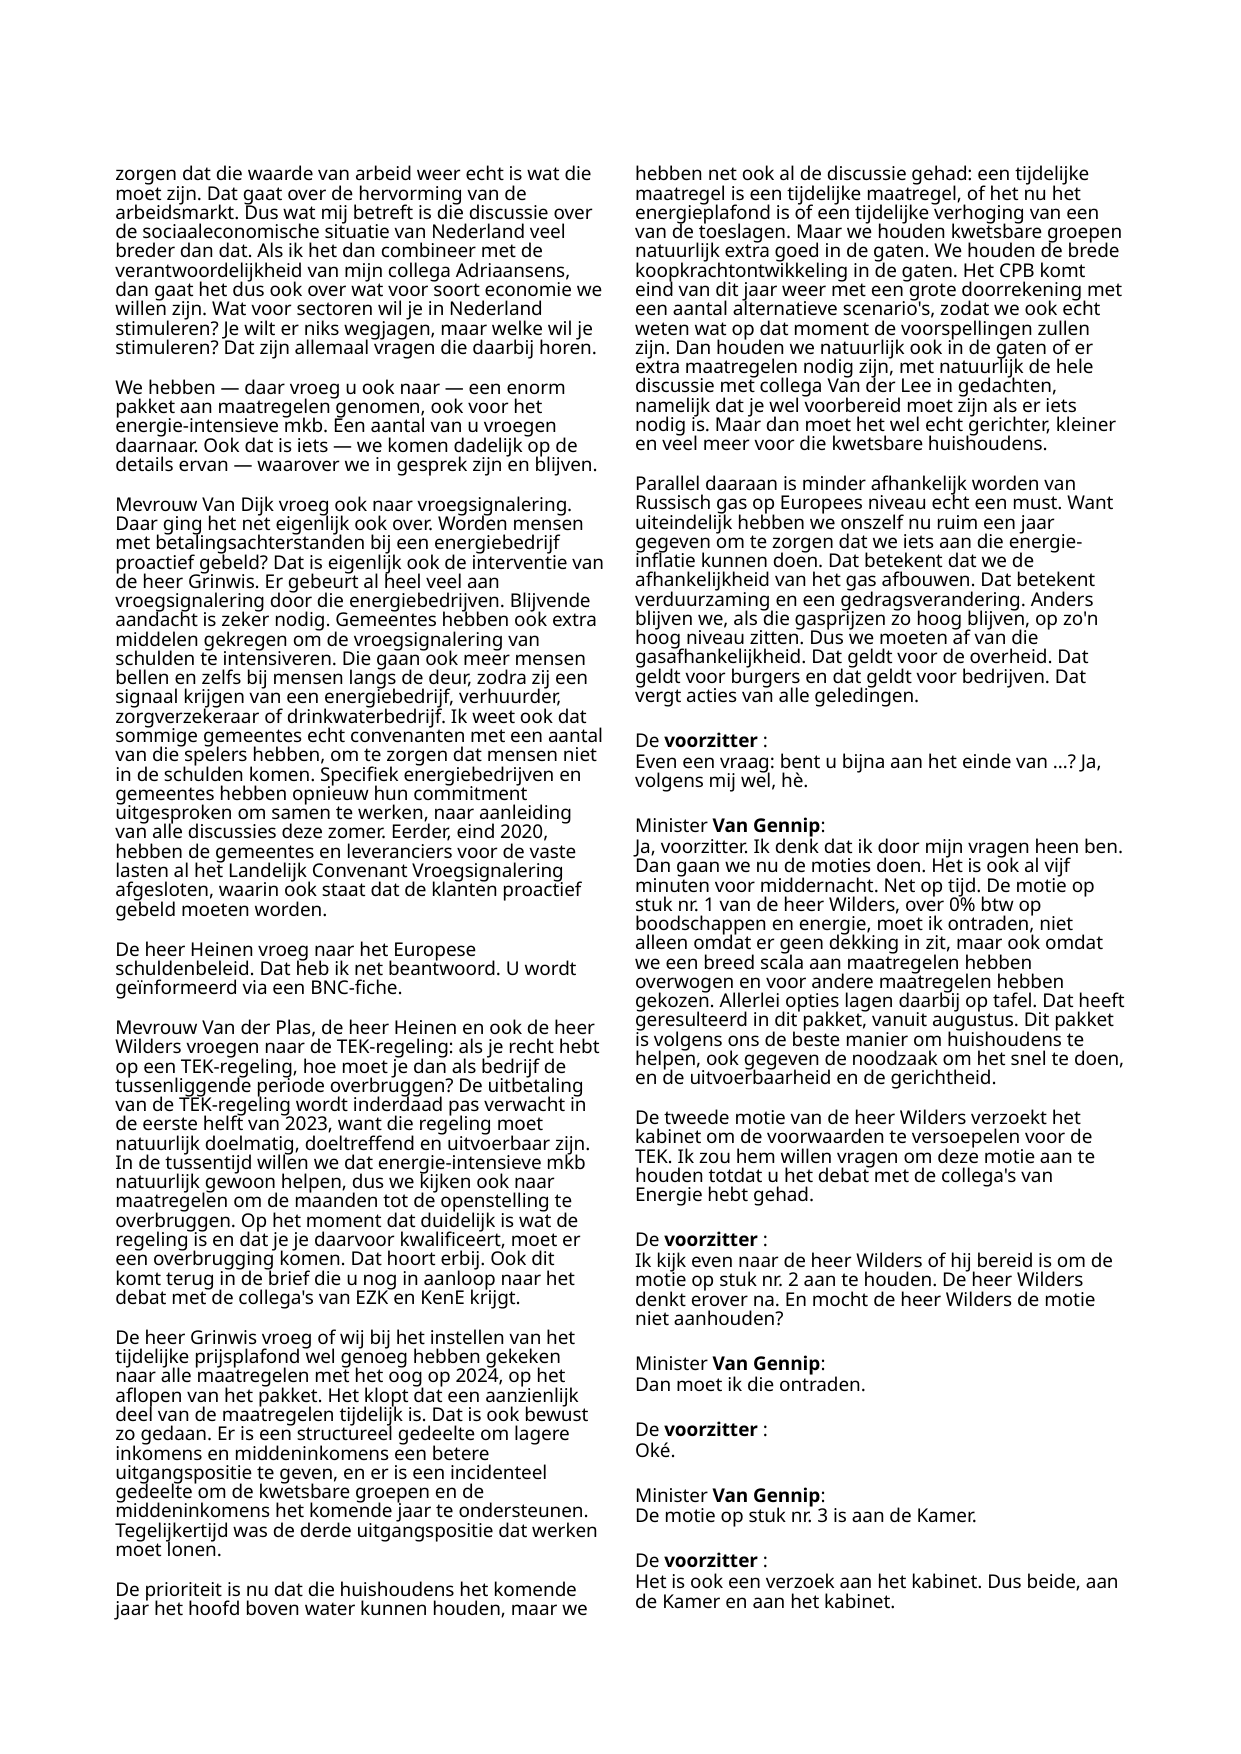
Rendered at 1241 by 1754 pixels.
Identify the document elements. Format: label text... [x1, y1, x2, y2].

text De voorzitter : [635, 1416, 1125, 1442]
text hebben net ook al de discussie gehad: een tijdelijke maatregel is een tijdelijke maatregel, of het nu het energieplafond is of een tijdelijke verhoging van een van de toeslagen. Maar we houden kwetsbare groepen natuurlijk extra goed in de gaten. We houden de brede koopkrachtontwikkeling in de gaten. Het CPB komt eind van dit jaar weer met een grote doorrekening met een aantal alternatieve scenario's, zodat we ook echt weten wat op dat moment de voorspellingen zullen zijn. Dan houden we natuurlijk ook in de gaten of er extra maatregelen nodig zijn, met natuurlijk de hele discussie met collega Van der Lee in gedachten, namelijk dat je wel voorbereid moet zijn als er iets nodig is. Maar dan moet het wel echt gerichter, kleiner en veel meer voor die kwetsbare huishoudens. [635, 165, 1125, 454]
text zorgen dat die waarde van arbeid weer echt is wat die moet zijn. Dat gaat over de hervorming van de arbeidsmarkt. Dus wat mij betreft is die discussie over de sociaaleconomische situatie van Nederland veel breder dan dat. Als ik het dan combineer met de verantwoordelijkheid van mijn collega Adriaansens, dan gaat het dus ook over wat voor soort economie we willen zijn. Wat voor sectoren wil je in Nederland stimuleren? Je wilt er niks wegjagen, maar welke wil je stimuleren? Dat zijn allemaal vragen die daarbij horen. [115, 165, 605, 358]
text Ik kijk even naar de heer Wilders of hij bereid is om de motie op stuk nr. 2 aan te houden. De heer Wilders denkt erover na. En mocht de heer Wilders de motie niet aanhouden? [635, 1252, 1125, 1329]
text De motie op stuk nr. 3 is aan de Kamer. [635, 1507, 1125, 1527]
text Ja, voorzitter. Ik denk dat ik door mijn vragen heen ben. Dan gaan we nu de moties doen. Het is ook al vijf minuten voor middernacht. Net op tijd. De motie op stuk nr. 1 van de heer Wilders, over 0% btw op boodschappen en energie, moet ik ontraden, niet alleen omdat er geen dekking in zit, maar ook omdat we een breed scala aan maatregelen hebben overwogen en voor andere maatregelen hebben gekozen. Allerlei opties lagen daarbij op tafel. Dat heeft geresulteerd in dit pakket, vanuit augustus. Dit pakket is volgens ons de beste manier om huishoudens te helpen, ook gegeven de noodzaak om het snel te doen, en de uitvoerbaarheid en de gerichtheid. [635, 838, 1125, 1088]
text De tweede motie van de heer Wilders verzoekt het kabinet om de voorwaarden te versoepelen voor de TEK. Ik zou hem willen vragen om deze motie aan te houden totdat u het debat met de collega's van Energie hebt gehad. [635, 1109, 1125, 1206]
text Parallel daaraan is minder afhankelijk worden van Russisch gas op Europees niveau echt een must. Want uiteindelijk hebben we onszelf nu ruim een jaar gegeven om te zorgen dat we iets aan die energie-inflatie kunnen doen. Dat betekent dat we de afhankelijkheid van het gas afbouwen. Dat betekent verduurzaming en een gedragsverandering. Anders blijven we, als die gasprijzen zo hoog blijven, op zo'n hoog niveau zitten. Dus we moeten af van die gasafhankelijkheid. Dat geldt voor de overheid. Dat geldt voor burgers en dat geldt voor bedrijven. Dat vergt acties van alle geledingen. [635, 475, 1125, 706]
text Minister Van Gennip: [635, 1482, 1125, 1507]
text De heer Grinwis vroeg of wij bij het instellen van het tijdelijke prijsplafond wel genoeg hebben gekeken naar alle maatregelen met het oog op 2024, op het aflopen van het pakket. Het klopt dat een aanzienlijk deel van de maatregelen tijdelijk is. Dat is ook bewust zo gedaan. Er is een structureel gedeelte om lagere inkomens en middeninkomens een betere uitgangspositie te geven, en er is een incidenteel gedeelte om de kwetsbare groepen en de middeninkomens het komende jaar te ondersteunen. Tegelijkertijd was de derde uitgangspositie dat werken moet lonen. [115, 1329, 605, 1560]
text De voorzitter : [635, 1548, 1125, 1573]
text Minister Van Gennip: [635, 812, 1125, 838]
text De voorzitter : [635, 727, 1125, 753]
text Mevrouw Van Dijk vroeg ook naar vroegsignalering. Daar ging het net eigenlijk ook over. Worden mensen met betalingsachterstanden bij een energiebedrijf proactief gebeld? Dat is eigenlijk ook de interventie van de heer Grinwis. Er gebeurt al heel veel aan vroegsignalering door die energiebedrijven. Blijvende aandacht is zeker nodig. Gemeentes hebben ook extra middelen gekregen om de vroegsignalering van schulden te intensiveren. Die gaan ook meer mensen bellen en zelfs bij mensen langs de deur, zodra zij een signaal krijgen van een energiebedrijf, verhuurder, zorgverzekeraar of drinkwaterbedrijf. Ik weet ook dat sommige gemeentes echt convenanten met een aantal van die spelers hebben, om te zorgen dat mensen niet in de schulden komen. Specifiek energiebedrijven en gemeentes hebben opnieuw hun commitment uitgesproken om samen te werken, naar aanleiding van alle discussies deze zomer. Eerder, eind 2020, hebben de gemeentes en leveranciers voor de vaste lasten al het Landelijk Convenant Vroegsignalering afgesloten, waarin ook staat dat de klanten proactief gebeld moeten worden. [115, 496, 605, 920]
text We hebben — daar vroeg u ook naar — een enorm pakket aan maatregelen genomen, ook voor het energie-intensieve mkb. Een aantal van u vroegen daarnaar. Ook dat is iets — we komen dadelijk op de details ervan — waarover we in gesprek zijn en blijven. [115, 379, 605, 475]
text De heer Heinen vroeg naar het Europese schuldenbeleid. Dat heb ik net beantwoord. U wordt geïnformeerd via een BNC-fiche. [115, 941, 605, 998]
text Mevrouw Van der Plas, de heer Heinen en ook de heer Wilders vroegen naar de TEK-regeling: als je recht hebt op een TEK-regeling, hoe moet je dan als bedrijf de tussenliggende periode overbruggen? De uitbetaling van de TEK-regeling wordt inderdaad pas verwacht in de eerste helft van 2023, want die regeling moet natuurlijk doelmatig, doeltreffend en uitvoerbaar zijn. In de tussentijd willen we dat energie-intensieve mkb natuurlijk gewoon helpen, dus we kijken ook naar maatregelen om de maanden tot de openstelling te overbruggen. Op het moment dat duidelijk is wat de regeling is en dat je je daarvoor kwalificeert, moet er een overbrugging komen. Dat hoort erbij. Ook dit komt terug in de brief die u nog in aanloop naar het debat met de collega's van EZK en KenE krijgt. [115, 1019, 605, 1308]
text Dan moet ik die ontraden. [635, 1376, 1125, 1395]
text Het is ook een verzoek aan het kabinet. Dus beide, aan de Kamer en aan het kabinet. [635, 1573, 1125, 1612]
text De prioriteit is nu dat die huishoudens het komende jaar het hoofd boven water kunnen houden, maar we [115, 1581, 605, 1619]
text Even een vraag: bent u bijna aan het einde van …? Ja, volgens mij wel, hè. [635, 753, 1125, 791]
text De voorzitter : [635, 1226, 1125, 1252]
text Oké. [635, 1442, 1125, 1461]
text Minister Van Gennip: [635, 1350, 1125, 1376]
